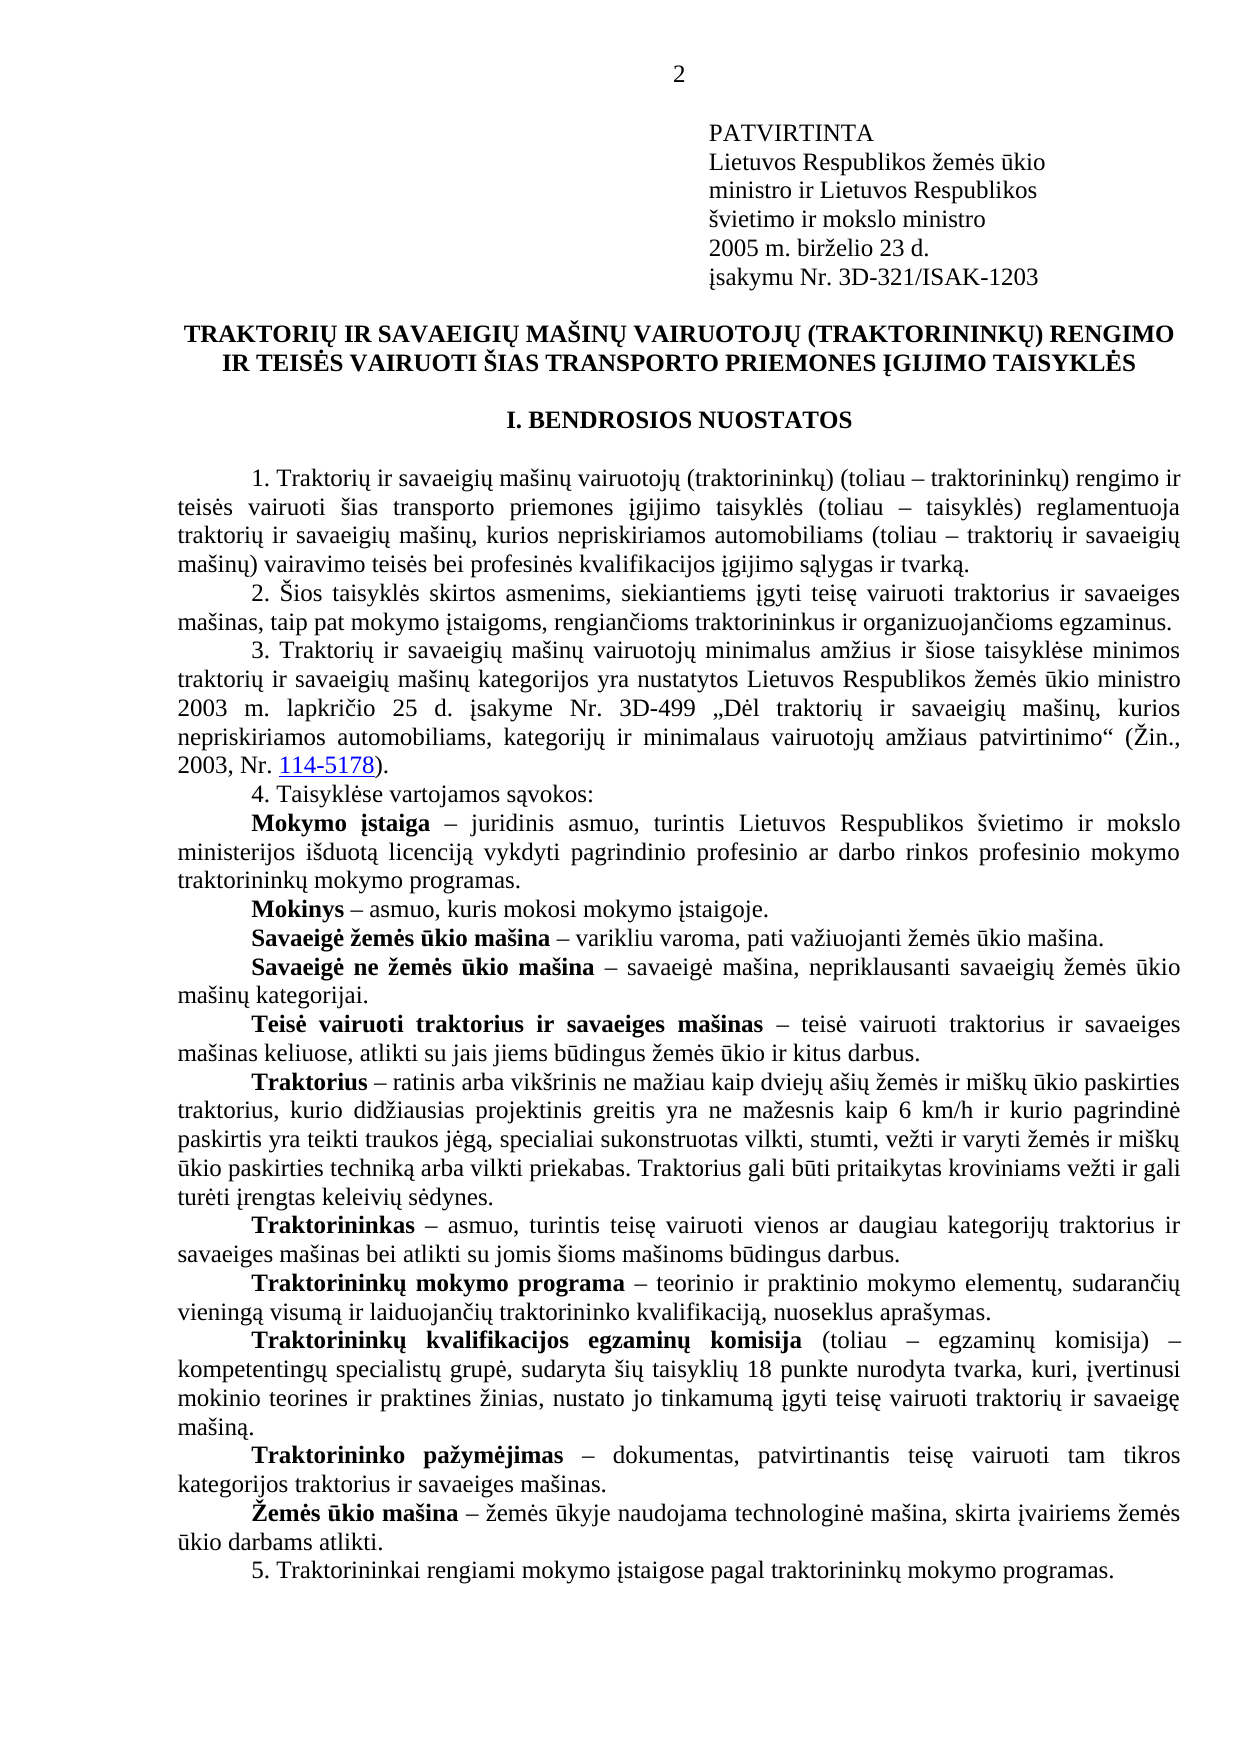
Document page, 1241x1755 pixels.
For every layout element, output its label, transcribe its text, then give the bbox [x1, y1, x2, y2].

text PATVIRTINTA [177, 118, 1181, 147]
text 2. Šios taisyklės skirtos asmenims, siekiantiems įgyti teisę vairuoti traktorius ir savaeiges mašinas, taip pat mokymo įstaigoms, rengiančioms traktorininkus ir organizuojančioms egzaminus. [177, 578, 1181, 636]
text įsakymu Nr. 3D-321/ISAK-1203 [177, 262, 1181, 291]
text Traktorininkas – asmuo, turintis teisę vairuoti vienos ar daugiau kategorijų traktorius ir savaeiges mašinas bei atlikti su jomis šioms mašinoms būdingus darbus. [177, 1211, 1181, 1268]
text Žemės ūkio mašina – žemės ūkyje naudojama technologinė mašina, skirta įvairiems žemės ūkio darbams atlikti. [177, 1498, 1181, 1556]
text TRAKTORIŲ IR SAVAEIGIŲ MAŠINŲ VAIRUOTOJŲ (TRAKTORININKŲ) RENGIMO IR TEISĖS VAIRUOTI ŠIAS TRANSPORTO PRIEMONES ĮGIJIMO TAISYKLĖS [177, 319, 1181, 377]
text Teisė vairuoti traktorius ir savaeiges mašinas – teisė vairuoti traktorius ir savaeiges mašinas keliuose, atlikti su jais jiems būdingus žemės ūkio ir kitus darbus. [177, 1009, 1181, 1067]
text Savaeigė žemės ūkio mašina – varikliu varoma, pati važiuojanti žemės ūkio mašina. [177, 923, 1181, 952]
text ministro ir Lietuvos Respublikos [177, 176, 1181, 204]
text Traktorininkų kvalifikacijos egzaminų komisija (toliau – egzaminų komisija) – kompetentingų specialistų grupė, sudaryta šių taisyklių 18 punkte nurodyta tvarka, kuri, įvertinusi mokinio teorines ir praktines žinias, nustato jo tinkamumą įgyti teisę vairuoti traktorių ir savaeigę mašiną. [177, 1326, 1181, 1441]
text 4. Taisyklėse vartojamos sąvokos: [177, 779, 1181, 808]
text 1. Traktorių ir savaeigių mašinų vairuotojų (traktorininkų) (toliau – traktorininkų) rengimo ir teisės vairuoti šias transporto priemones įgijimo taisyklės (toliau – taisyklės) reglamentuoja traktorių ir savaeigių mašinų, kurios nepriskiriamos automobiliams (toliau – traktorių ir savaeigių mašinų) vairavimo teisės bei profesinės kvalifikacijos įgijimo sąlygas ir tvarką. [177, 463, 1181, 578]
text Traktorius – ratinis arba vikšrinis ne mažiau kaip dviejų ašių žemės ir miškų ūkio paskirties traktorius, kurio didžiausias projektinis greitis yra ne mažesnis kaip 6 km/h ir kurio pagrindinė paskirtis yra teikti traukos jėgą, specialiai sukonstruotas vilkti, stumti, vežti ir varyti žemės ir miškų ūkio paskirties techniką arba vilkti priekabas. Traktorius gali būti pritaikytas kroviniams vežti ir gali turėti įrengtas keleivių sėdynes. [177, 1067, 1181, 1211]
text Traktorininko pažymėjimas – dokumentas, patvirtinantis teisę vairuoti tam tikros kategorijos traktorius ir savaeiges mašinas. [177, 1441, 1181, 1498]
text Mokymo įstaiga – juridinis asmuo, turintis Lietuvos Respublikos švietimo ir mokslo ministerijos išduotą licenciją vykdyti pagrindinio profesinio ar darbo rinkos profesinio mokymo traktorininkų mokymo programas. [177, 808, 1181, 894]
text 5. Traktorininkai rengiami mokymo įstaigose pagal traktorininkų mokymo programas. [177, 1556, 1181, 1584]
text 3. Traktorių ir savaeigių mašinų vairuotojų minimalus amžius ir šiose taisyklėse minimos traktorių ir savaeigių mašinų kategorijos yra nustatytos Lietuvos Respublikos žemės ūkio ministro 2003 m. lapkričio 25 d. įsakyme Nr. 3D-499 „Dėl traktorių ir savaeigių mašinų, kurios nepriskiriamos automobiliams, kategorijų ir minimalaus vairuotojų amžiaus patvirtinimo“ (Žin., 2003, Nr. 114-5178). [177, 636, 1181, 779]
text I. BENDROSIOS NUOSTATOS [177, 406, 1181, 434]
text švietimo ir mokslo ministro [177, 204, 1181, 233]
text Lietuvos Respublikos žemės ūkio [177, 147, 1181, 176]
text 2005 m. birželio 23 d. [177, 233, 1181, 262]
text Mokinys – asmuo, kuris mokosi mokymo įstaigoje. [177, 894, 1181, 923]
text Savaeigė ne žemės ūkio mašina – savaeigė mašina, nepriklausanti savaeigių žemės ūkio mašinų kategorijai. [177, 952, 1181, 1009]
text Traktorininkų mokymo programa – teorinio ir praktinio mokymo elementų, sudarančių vieningą visumą ir laiduojančių traktorininko kvalifikaciją, nuoseklus aprašymas. [177, 1268, 1181, 1326]
